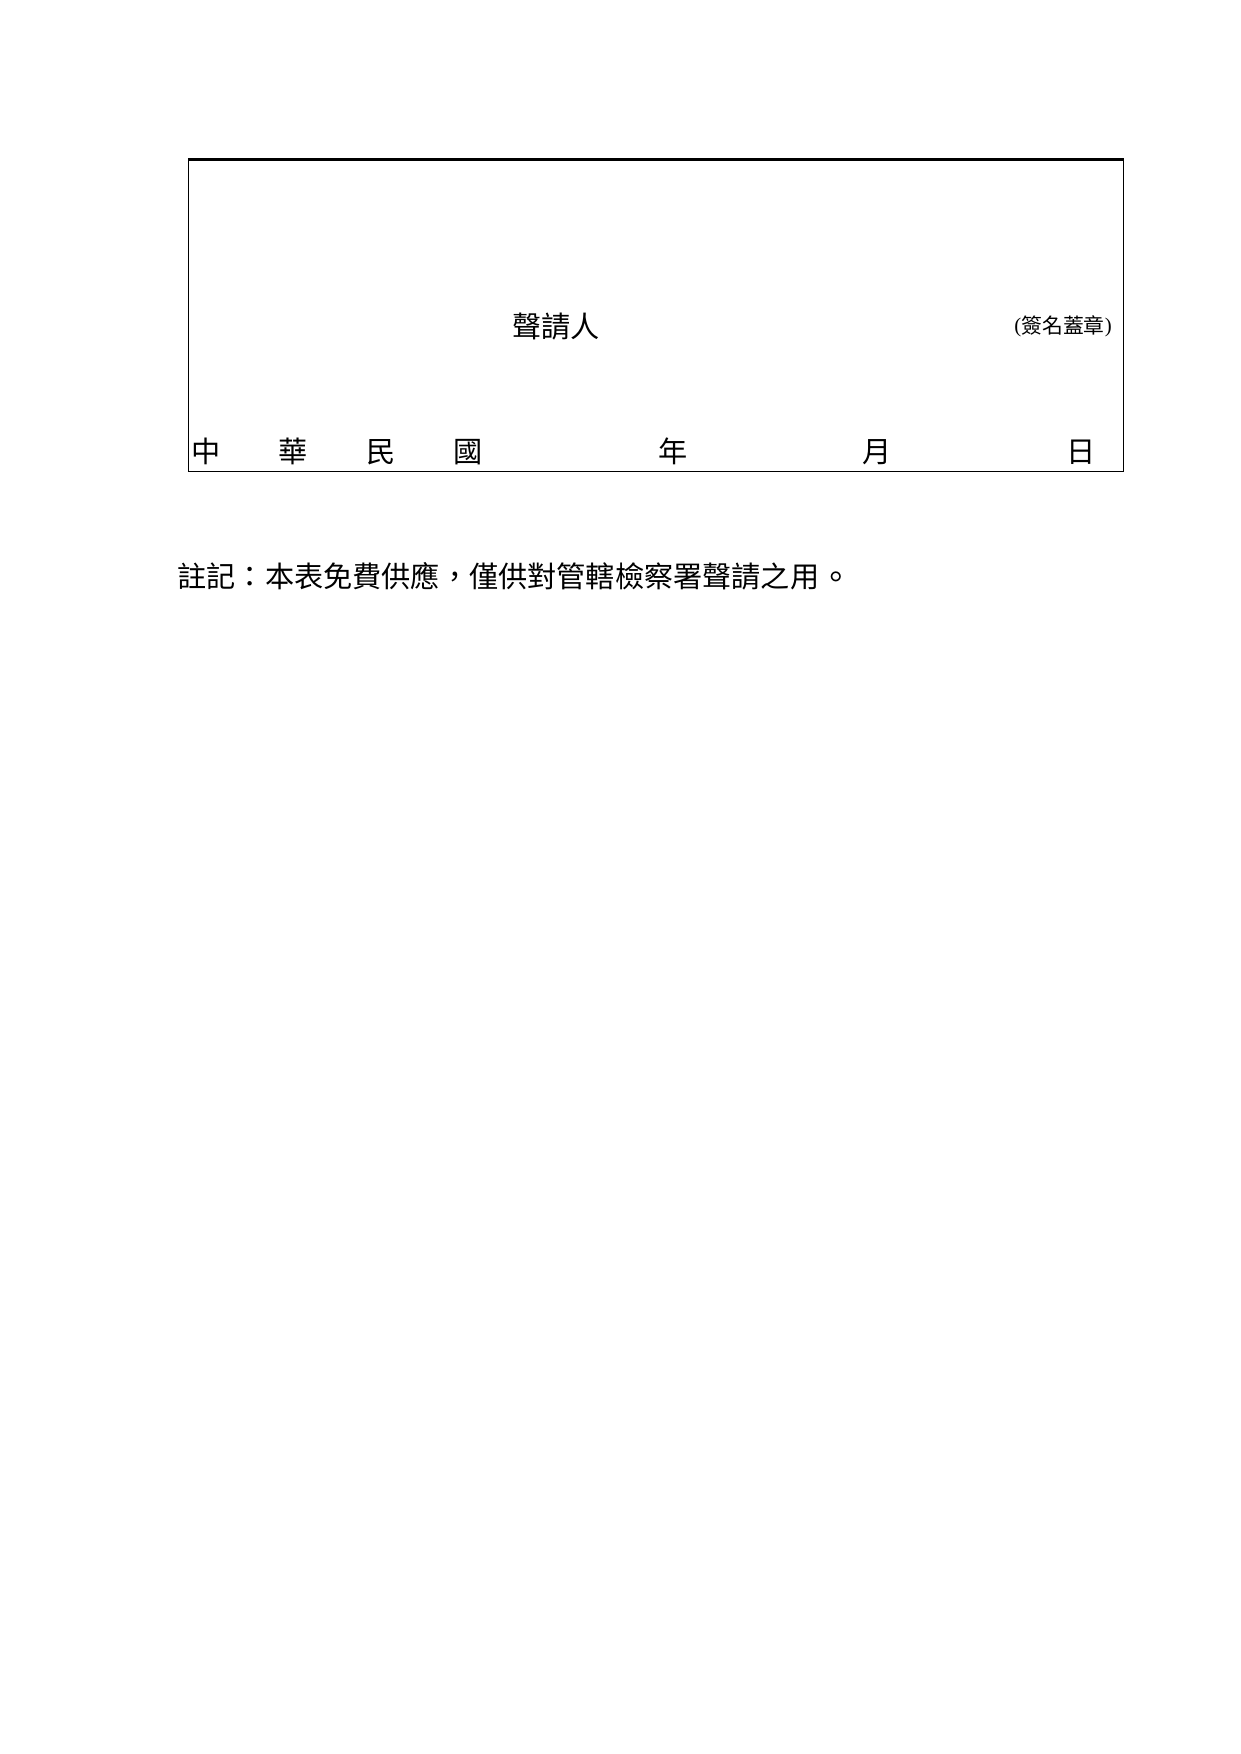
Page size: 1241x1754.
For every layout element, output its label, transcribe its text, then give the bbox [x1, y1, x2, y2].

table_cell 聲請人 (簽名蓋章) 中 華 民 國 年 月 日 [189, 161, 1123, 471]
text 註記：本表免費供應，僅供對管轄檢察署聲請之用。 [177, 533, 1122, 596]
